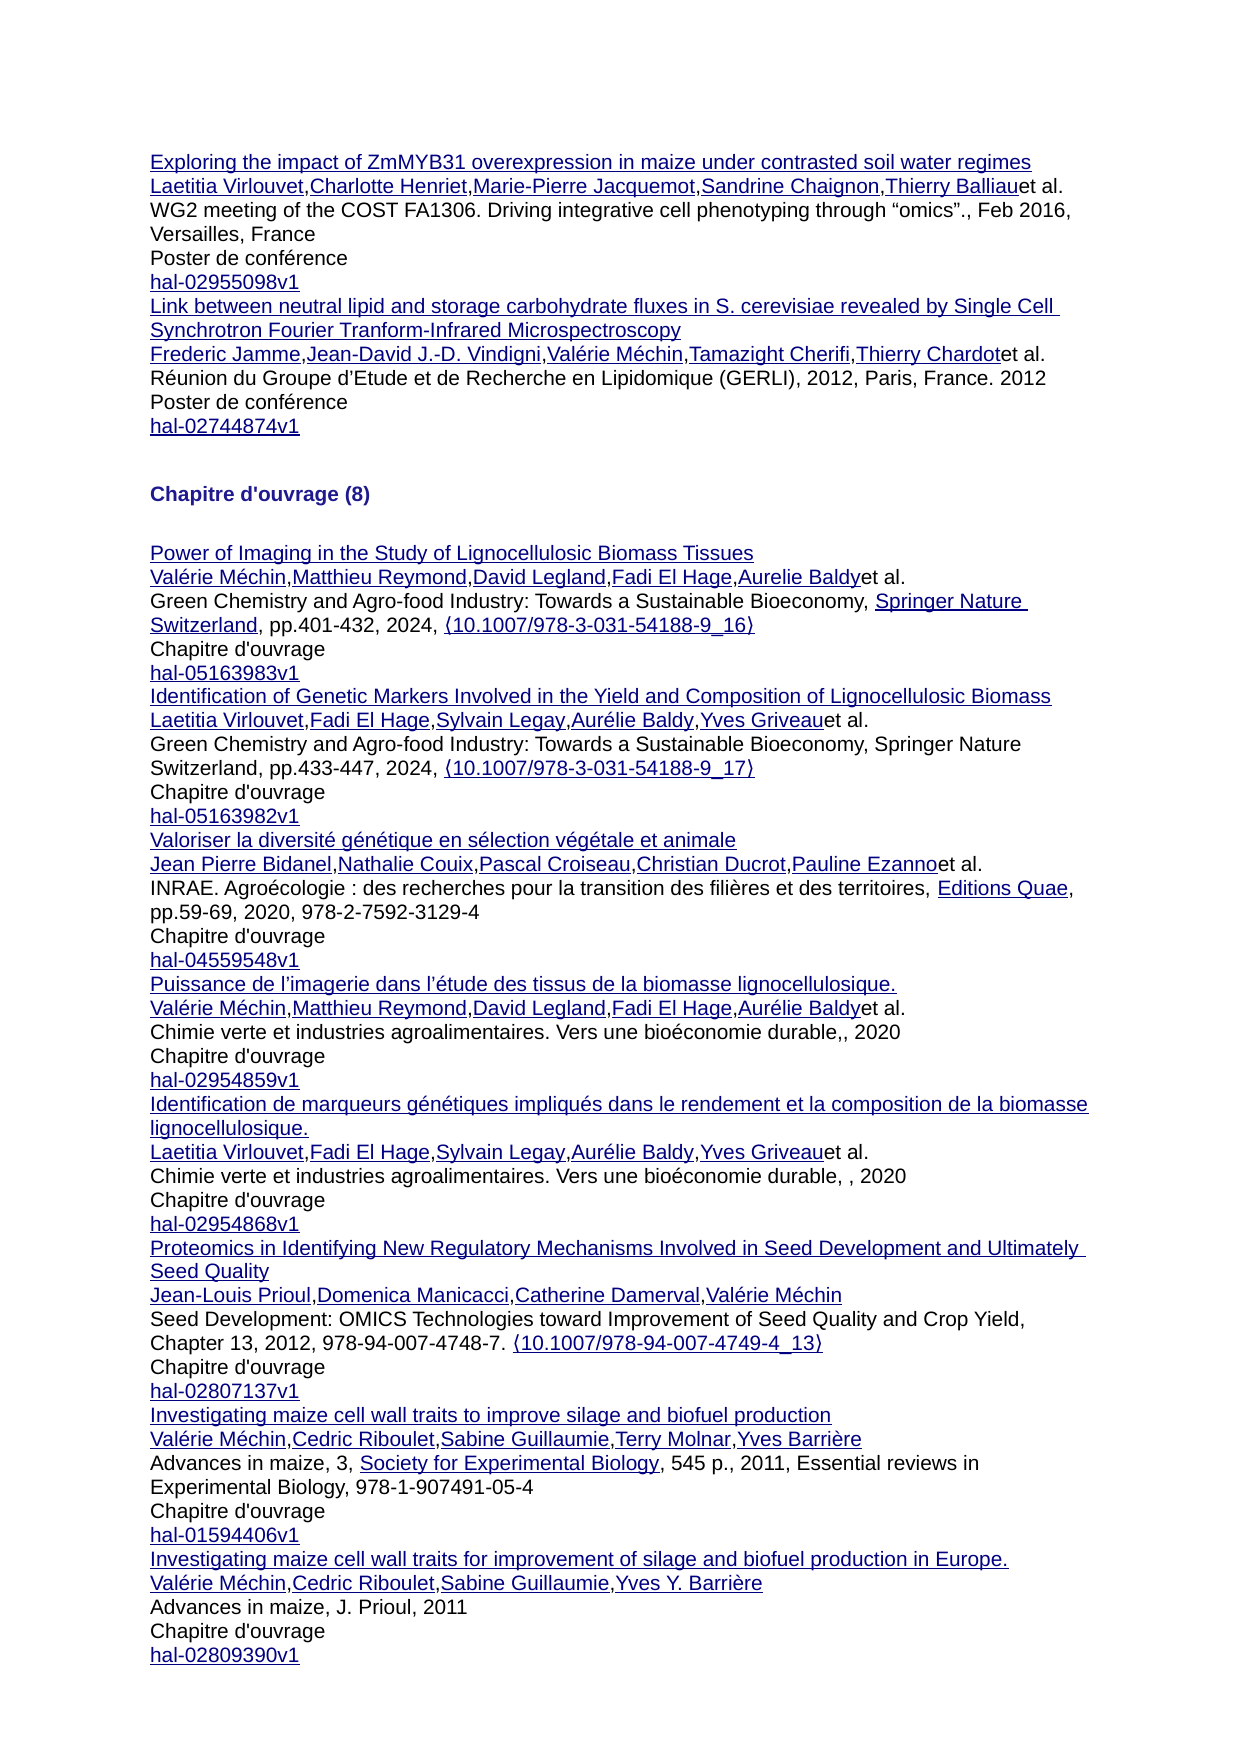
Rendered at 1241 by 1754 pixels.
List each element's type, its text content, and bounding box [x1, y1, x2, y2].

table_cell Investigating maize cell wall traits for improvement of silage and biofuel production in Europe. Valérie Méchin,Cedric Riboulet,Sabine Guillaumie,Yves Y. Barrière Advances in maize, J. Prioul, 2011 Chapitre d'ouvrage hal-02809390v1 [150, 1547, 1090, 1667]
table_cell Exploring the impact of ZmMYB31 overexpression in maize under contrasted soil water regimes Laetitia Virlouvet,Charlotte Henriet,Marie-Pierre Jacquemot,Sandrine Chaignon,Thierry Balliauet al. WG2 meeting of the COST FA1306. Driving integrative cell phenotyping through “omics”., Feb 2016, Versailles, France Poster de conférence hal-02955098v1 [150, 150, 1090, 294]
subtitle Chapitre d'ouvrage (8) [150, 482, 1090, 506]
table_cell Proteomics in Identifying New Regulatory Mechanisms Involved in Seed Development and Ultimately Seed Quality Jean-Louis Prioul,Domenica Manicacci,Catherine Damerval,Valérie Méchin Seed Development: OMICS Technologies toward Improvement of Seed Quality and Crop Yield, Chapter 13, 2012, 978-94-007-4748-7. ⟨10.1007/978-94-007-4749-4_13⟩ Chapitre d'ouvrage hal-02807137v1 [150, 1235, 1090, 1403]
table_cell Link between neutral lipid and storage carbohydrate fluxes in S. cerevisiae revealed by Single Cell Synchrotron Fourier Tranform-Infrared Microspectroscopy Frederic Jamme,Jean-David J.-D. Vindigni,Valérie Méchin,Tamazight Cherifi,Thierry Chardotet al. Réunion du Groupe d’Etude et de Recherche en Lipidomique (GERLI), 2012, Paris, France. 2012 Poster de conférence hal-02744874v1 [150, 294, 1090, 437]
table_cell Investigating maize cell wall traits to improve silage and biofuel production Valérie Méchin,Cedric Riboulet,Sabine Guillaumie,Terry Molnar,Yves Barrière Advances in maize, 3, Society for Experimental Biology, 545 p., 2011, Essential reviews in Experimental Biology, 978-1-907491-05-4 Chapitre d'ouvrage hal-01594406v1 [150, 1403, 1090, 1547]
table_header Power of Imaging in the Study of Lignocellulosic Biomass Tissues Valérie Méchin,Matthieu Reymond,David Legland,Fadi El Hage,Aurelie Baldyet al. Green Chemistry and Agro-food Industry: Towards a Sustainable Bioeconomy, Springer Nature Switzerland, pp.401-432, 2024, ⟨10.1007/978-3-031-54188-9_16⟩ Chapitre d'ouvrage hal-05163983v1 [150, 541, 1090, 684]
table_cell Puissance de l’imagerie dans l’étude des tissus de la biomasse lignocellulosique. Valérie Méchin,Matthieu Reymond,David Legland,Fadi El Hage,Aurélie Baldyet al. Chimie verte et industries agroalimentaires. Vers une bioéconomie durable,, 2020 Chapitre d'ouvrage hal-02954859v1 [150, 972, 1090, 1092]
table_cell Valoriser la diversité génétique en sélection végétale et animale Jean Pierre Bidanel,Nathalie Couix,Pascal Croiseau,Christian Ducrot,Pauline Ezannoet al. INRAE. Agroécologie : des recherches pour la transition des filières et des territoires, Editions Quae, pp.59-69, 2020, 978-2-7592-3129-4 Chapitre d'ouvrage hal-04559548v1 [150, 828, 1090, 972]
table_cell Identification de marqueurs génétiques impliqués dans le rendement et la composition de la biomasse lignocellulosique. Laetitia Virlouvet,Fadi El Hage,Sylvain Legay,Aurélie Baldy,Yves Griveauet al. Chimie verte et industries agroalimentaires. Vers une bioéconomie durable, , 2020 Chapitre d'ouvrage hal-02954868v1 [150, 1092, 1090, 1235]
table_cell Identification of Genetic Markers Involved in the Yield and Composition of Lignocellulosic Biomass Laetitia Virlouvet,Fadi El Hage,Sylvain Legay,Aurélie Baldy,Yves Griveauet al. Green Chemistry and Agro-food Industry: Towards a Sustainable Bioeconomy, Springer Nature Switzerland, pp.433-447, 2024, ⟨10.1007/978-3-031-54188-9_17⟩ Chapitre d'ouvrage hal-05163982v1 [150, 684, 1090, 828]
